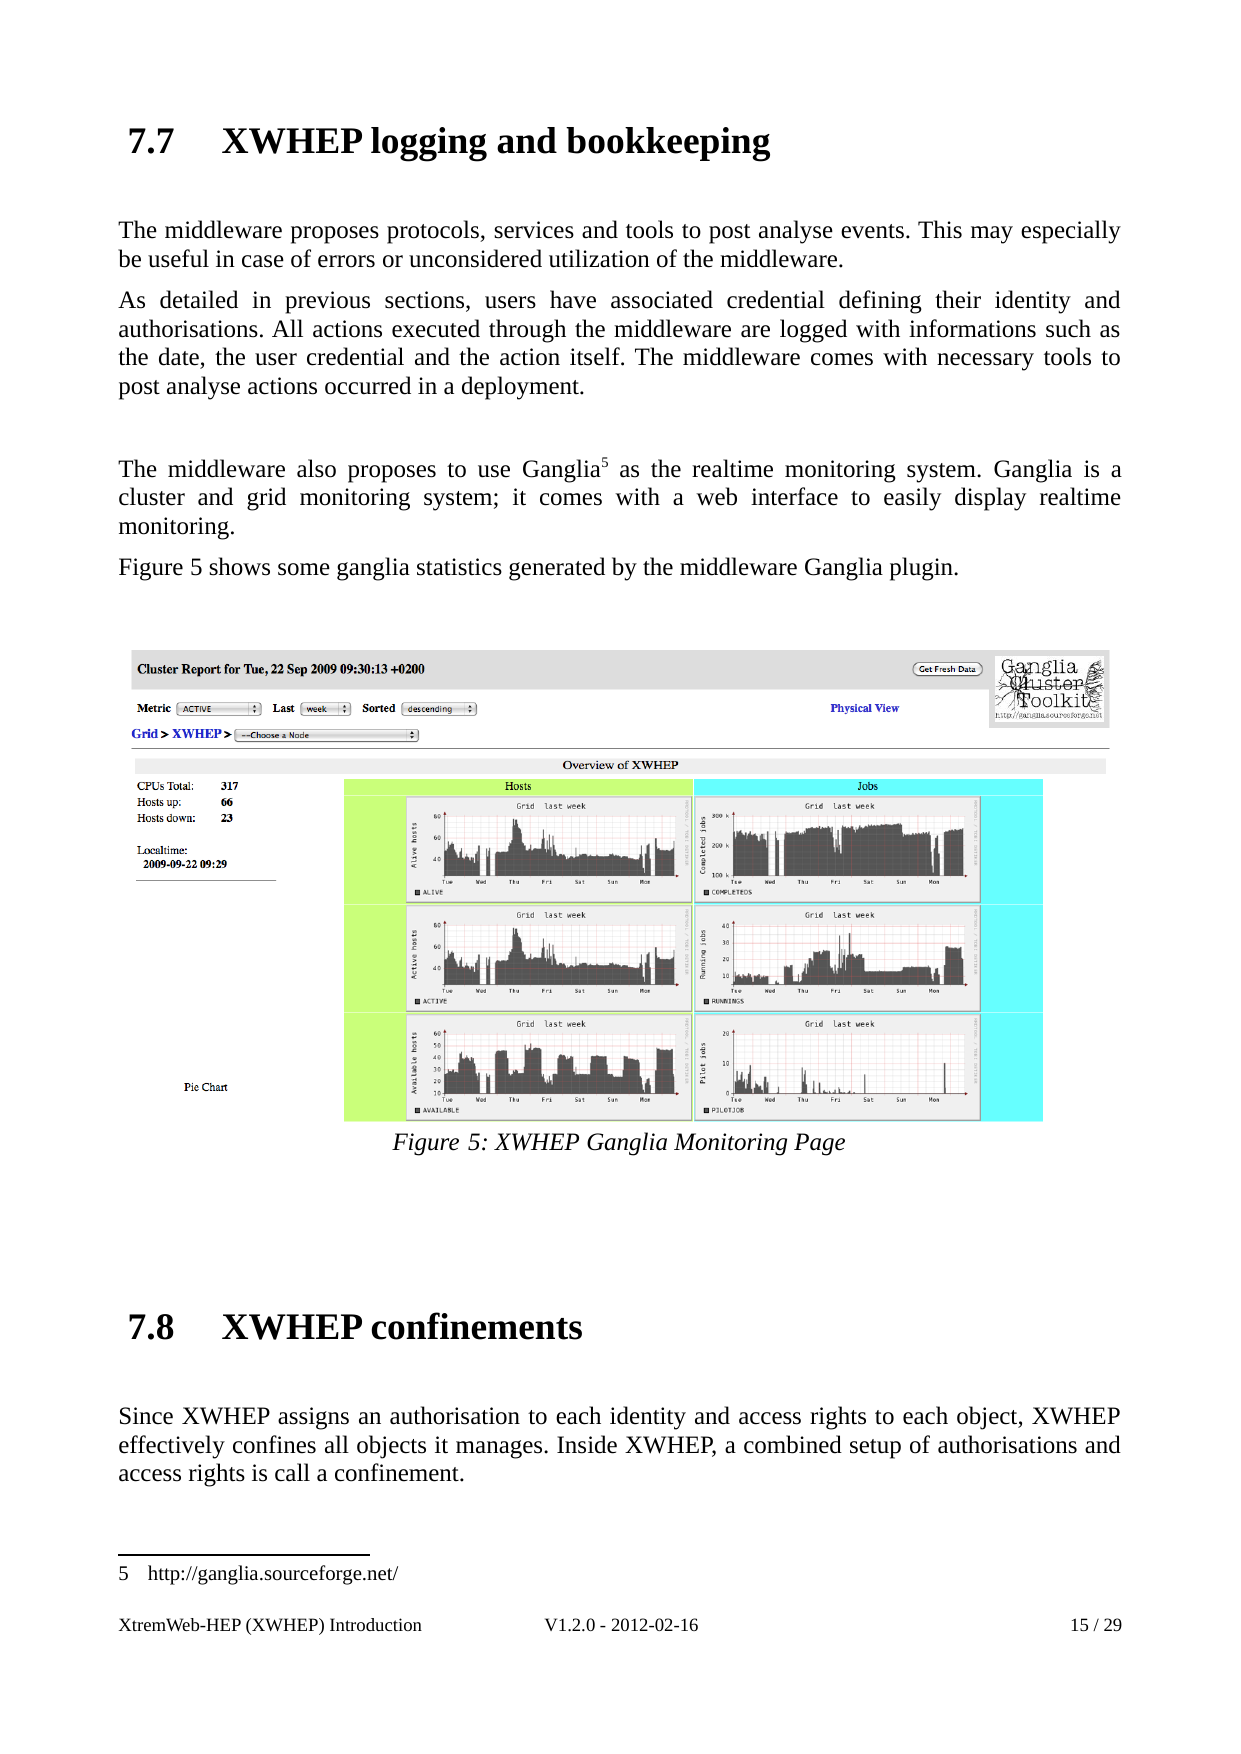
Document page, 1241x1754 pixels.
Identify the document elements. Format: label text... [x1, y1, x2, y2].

text Figure 5: XWHEP Ganglia Monitoring Page [129, 1127, 1111, 1155]
picture [129, 647, 1112, 1127]
text http://ganglia.sourceforge.net/ [118, 1561, 1122, 1585]
text Since XWHEP assigns an authorisation to each identity and access rights to each object, XWHEP effectively confines all objects it manages. Inside XWHEP, a combined setup of authorisations and access rights is call a confinement. [118, 1401, 1122, 1487]
subtitle XWHEP logging and bookkeeping [118, 118, 1122, 161]
text As detailed in previous sections, users have associated credential defining their identity and authorisations. All actions executed through the middleware are logged with informations such as the date, the user credential and the action itself. The middleware comes with necessary tools to post analyse actions occurred in a deployment. [118, 285, 1122, 400]
subtitle XWHEP confinements [118, 1304, 1122, 1347]
text The middleware proposes protocols, services and tools to post analyse events. This may especially be useful in case of errors or unconsidered utilization of the middleware. [118, 215, 1122, 272]
text The middleware also proposes to use Ganglia as the realtime monitoring system. Ganglia is a cluster and grid monitoring system; it comes with a web interface to easily display realtime monitoring. [118, 454, 1122, 540]
text Figure 5 shows some ganglia statistics generated by the middleware Ganglia plugin. [118, 552, 1122, 581]
